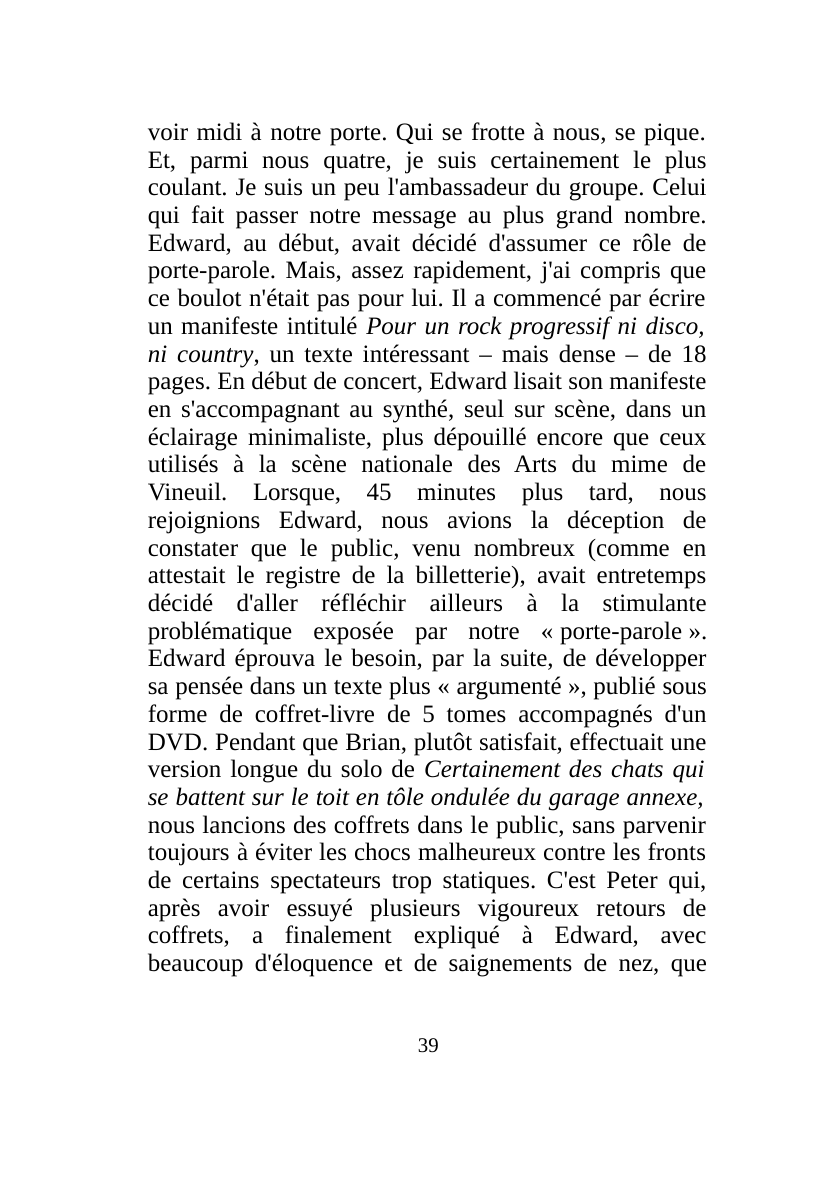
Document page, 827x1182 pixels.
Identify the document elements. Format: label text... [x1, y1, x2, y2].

text voir midi à notre porte. Qui se frotte à nous, se pique. Et, parmi nous quatre, je suis certainement le plus coulant. Je suis un peu l'ambassadeur du groupe. Celui qui fait passer notre message au plus grand nombre. Edward, au début, avait décidé d'assumer ce rôle de porte‑parole. Mais, assez rapidement, j'ai compris que ce boulot n'était pas pour lui. Il a commencé par écrire un manifeste intitulé Pour un rock progressif ni disco, ni country, un texte intéressant – mais dense – de 18 pages. En début de concert, Edward lisait son manifeste en s'accompagnant au synthé, seul sur scène, dans un éclairage minimaliste, plus dépouillé encore que ceux utilisés à la scène nationale des Arts du mime de Vineuil. Lorsque, 45 minutes plus tard, nous rejoignions Edward, nous avions la déception de constater que le public, venu nombreux (comme en attestait le registre de la billetterie), avait entretemps décidé d'aller réfléchir ailleurs à la stimulante problématique exposée par notre « porte‑parole ». Edward éprouva le besoin, par la suite, de développer sa pensée dans un texte plus « argumenté », publié sous forme de coffret‑livre de 5 tomes accompagnés d'un DVD. Pendant que Brian, plutôt satisfait, effectuait une version longue du solo de Certainement des chats qui se battent sur le toit en tôle ondulée du garage annexe, nous lancions des coffrets dans le public, sans parvenir toujours à éviter les chocs malheureux contre les fronts de certains spectateurs trop statiques. C'est Peter qui, après avoir essuyé plusieurs vigoureux retours de coffrets, a finalement expliqué à Edward, avec beaucoup d'éloquence et de saignements de nez, que [148, 118, 707, 977]
